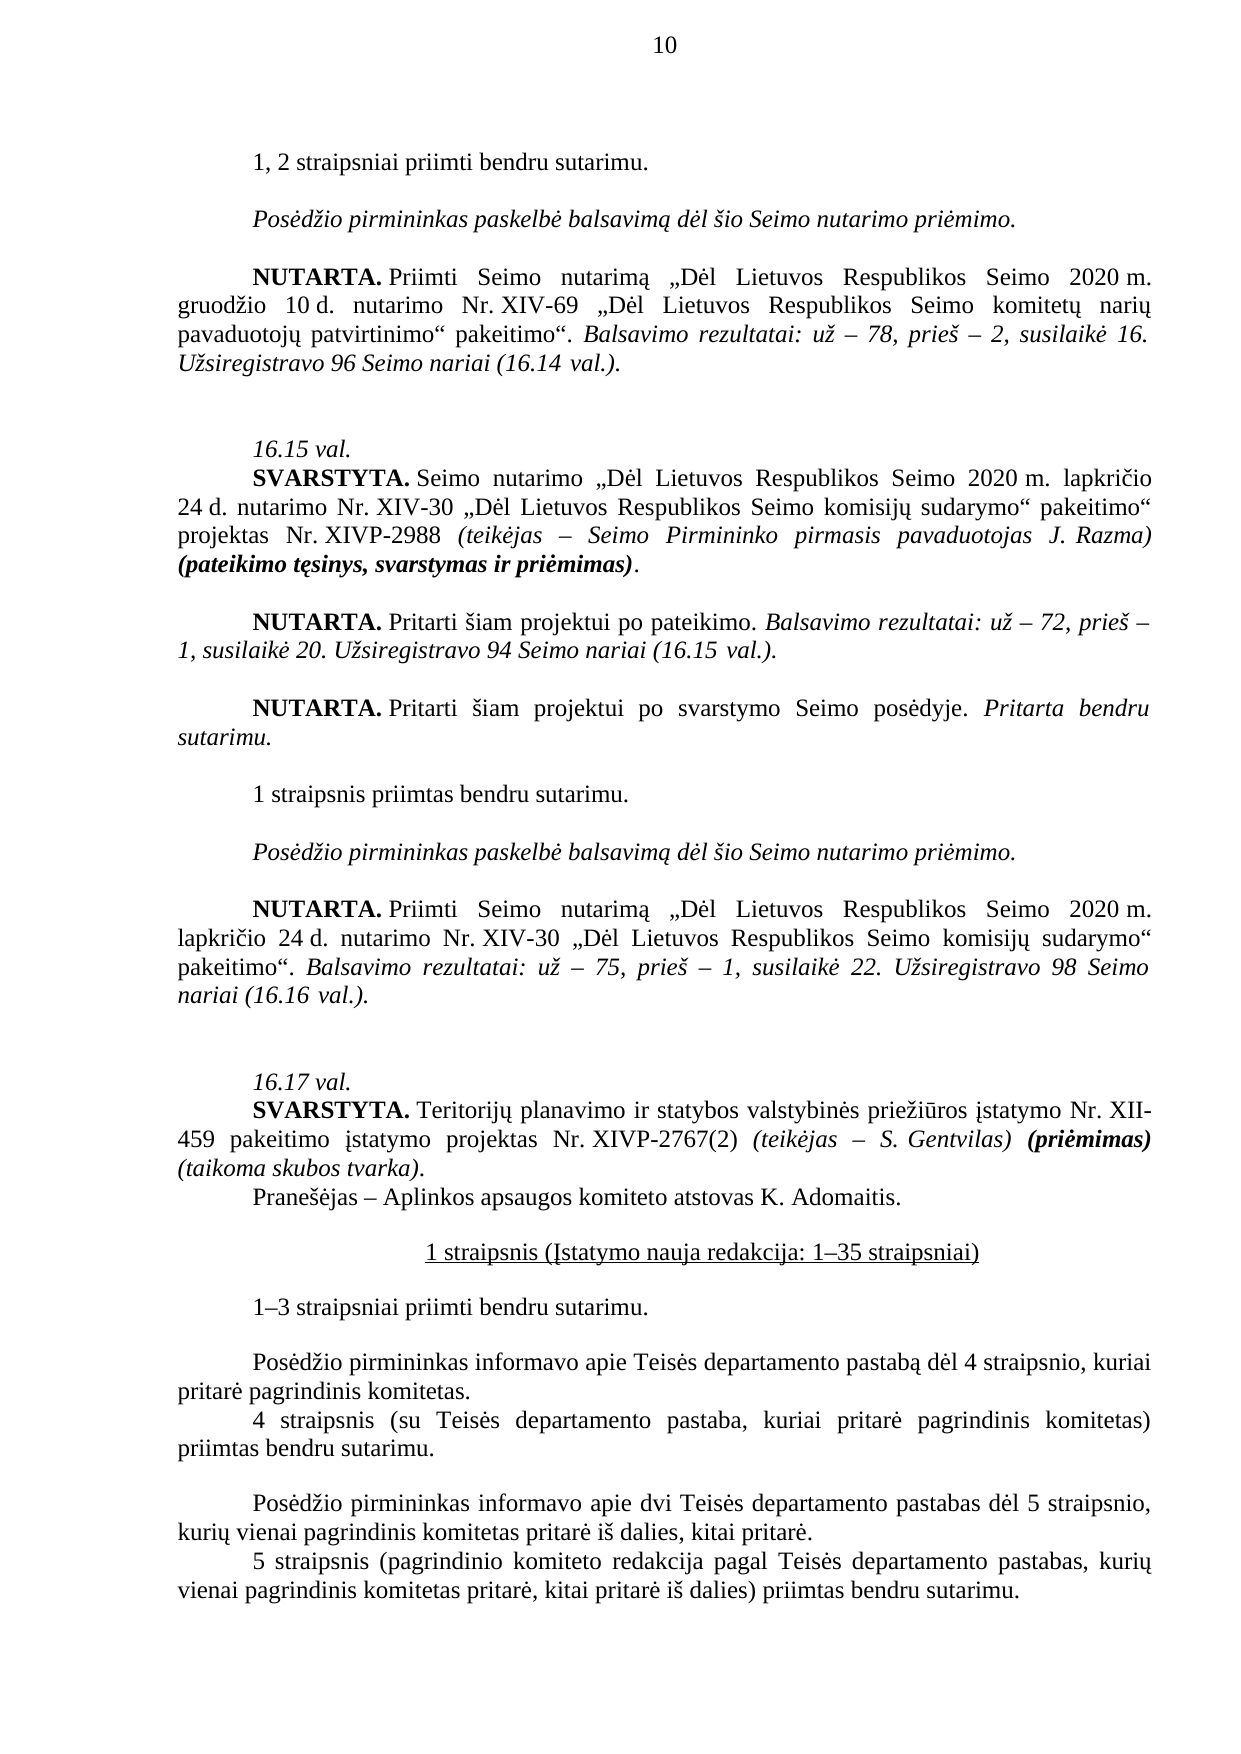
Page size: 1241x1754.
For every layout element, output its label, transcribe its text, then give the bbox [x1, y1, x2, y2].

text 16.17 val. [177, 1067, 1152, 1096]
text SVARSTYTA. Seimo nutarimo „Dėl Lietuvos Respublikos Seimo 2020 m. lapkričio 24 d. nutarimo Nr. XIV-30 „Dėl Lietuvos Respublikos Seimo komisijų sudarymo“ pakeitimo“ projektas Nr. XIVP-2988 (teikėjas – Seimo Pirmininko pirmasis pavaduotojas J. Razma) (pateikimo tęsinys, svarstymas ir priėmimas). [177, 463, 1152, 578]
text NUTARTA. Pritarti šiam projektui po pateikimo. Balsavimo rezultatai: už – 72, prieš – 1, susilaikė 20. Užsiregistravo 94 Seimo nariai (16.15 val.). [177, 607, 1152, 664]
text 1, 2 straipsniai priimti bendru sutarimu. [177, 147, 1152, 176]
text 1 straipsnis priimtas bendru sutarimu. [177, 779, 1152, 808]
text Pranešėjas – Aplinkos apsaugos komiteto atstovas K. Adomaitis. [177, 1182, 1152, 1211]
text Posėdžio pirmininkas informavo apie Teisės departamento pastabą dėl 4 straipsnio, kuriai pritarė pagrindinis komitetas. [177, 1347, 1152, 1405]
text 5 straipsnis (pagrindinio komiteto redakcija pagal Teisės departamento pastabas, kurių vienai pagrindinis komitetas pritarė, kitai pritarė iš dalies) priimtas bendru sutarimu. [177, 1546, 1152, 1603]
text 1–3 straipsniai priimti bendru sutarimu. [177, 1292, 1152, 1321]
text Posėdžio pirmininkas paskelbė balsavimą dėl šio Seimo nutarimo priėmimo. [177, 837, 1152, 866]
text NUTARTA. Priimti Seimo nutarimą „Dėl Lietuvos Respublikos Seimo 2020 m. lapkričio 24 d. nutarimo Nr. XIV-30 „Dėl Lietuvos Respublikos Seimo komisijų sudarymo“ pakeitimo“. Balsavimo rezultatai: už – 75, prieš – 1, susilaikė 22. Užsiregistravo 98 Seimo nariai (16.16 val.). [177, 894, 1152, 1009]
text SVARSTYTA. Teritorijų planavimo ir statybos valstybinės priežiūros įstatymo Nr. XII-459 pakeitimo įstatymo projektas Nr. XIVP-2767(2) (teikėjas – S. Gentvilas) (priėmimas) (taikoma skubos tvarka). [177, 1096, 1152, 1182]
text NUTARTA. Priimti Seimo nutarimą „Dėl Lietuvos Respublikos Seimo 2020 m. gruodžio 10 d. nutarimo Nr. XIV-69 „Dėl Lietuvos Respublikos Seimo komitetų narių pavaduotojų patvirtinimo“ pakeitimo“. Balsavimo rezultatai: už – 78, prieš – 2, susilaikė 16. Užsiregistravo 96 Seimo nariai (16.14 val.). [177, 262, 1152, 377]
text NUTARTA. Pritarti šiam projektui po svarstymo Seimo posėdyje. Pritarta bendru sutarimu. [177, 693, 1152, 751]
text 4 straipsnis (su Teisės departamento pastaba, kuriai pritarė pagrindinis komitetas) priimtas bendru sutarimu. [177, 1405, 1152, 1462]
text 1 straipsnis (Įstatymo nauja redakcija: 1–35 straipsniai) [177, 1237, 1152, 1266]
text 16.15 val. [177, 434, 1152, 463]
text Posėdžio pirmininkas informavo apie dvi Teisės departamento pastabas dėl 5 straipsnio, kurių vienai pagrindinis komitetas pritarė iš dalies, kitai pritarė. [177, 1488, 1152, 1546]
text Posėdžio pirmininkas paskelbė balsavimą dėl šio Seimo nutarimo priėmimo. [177, 204, 1152, 233]
